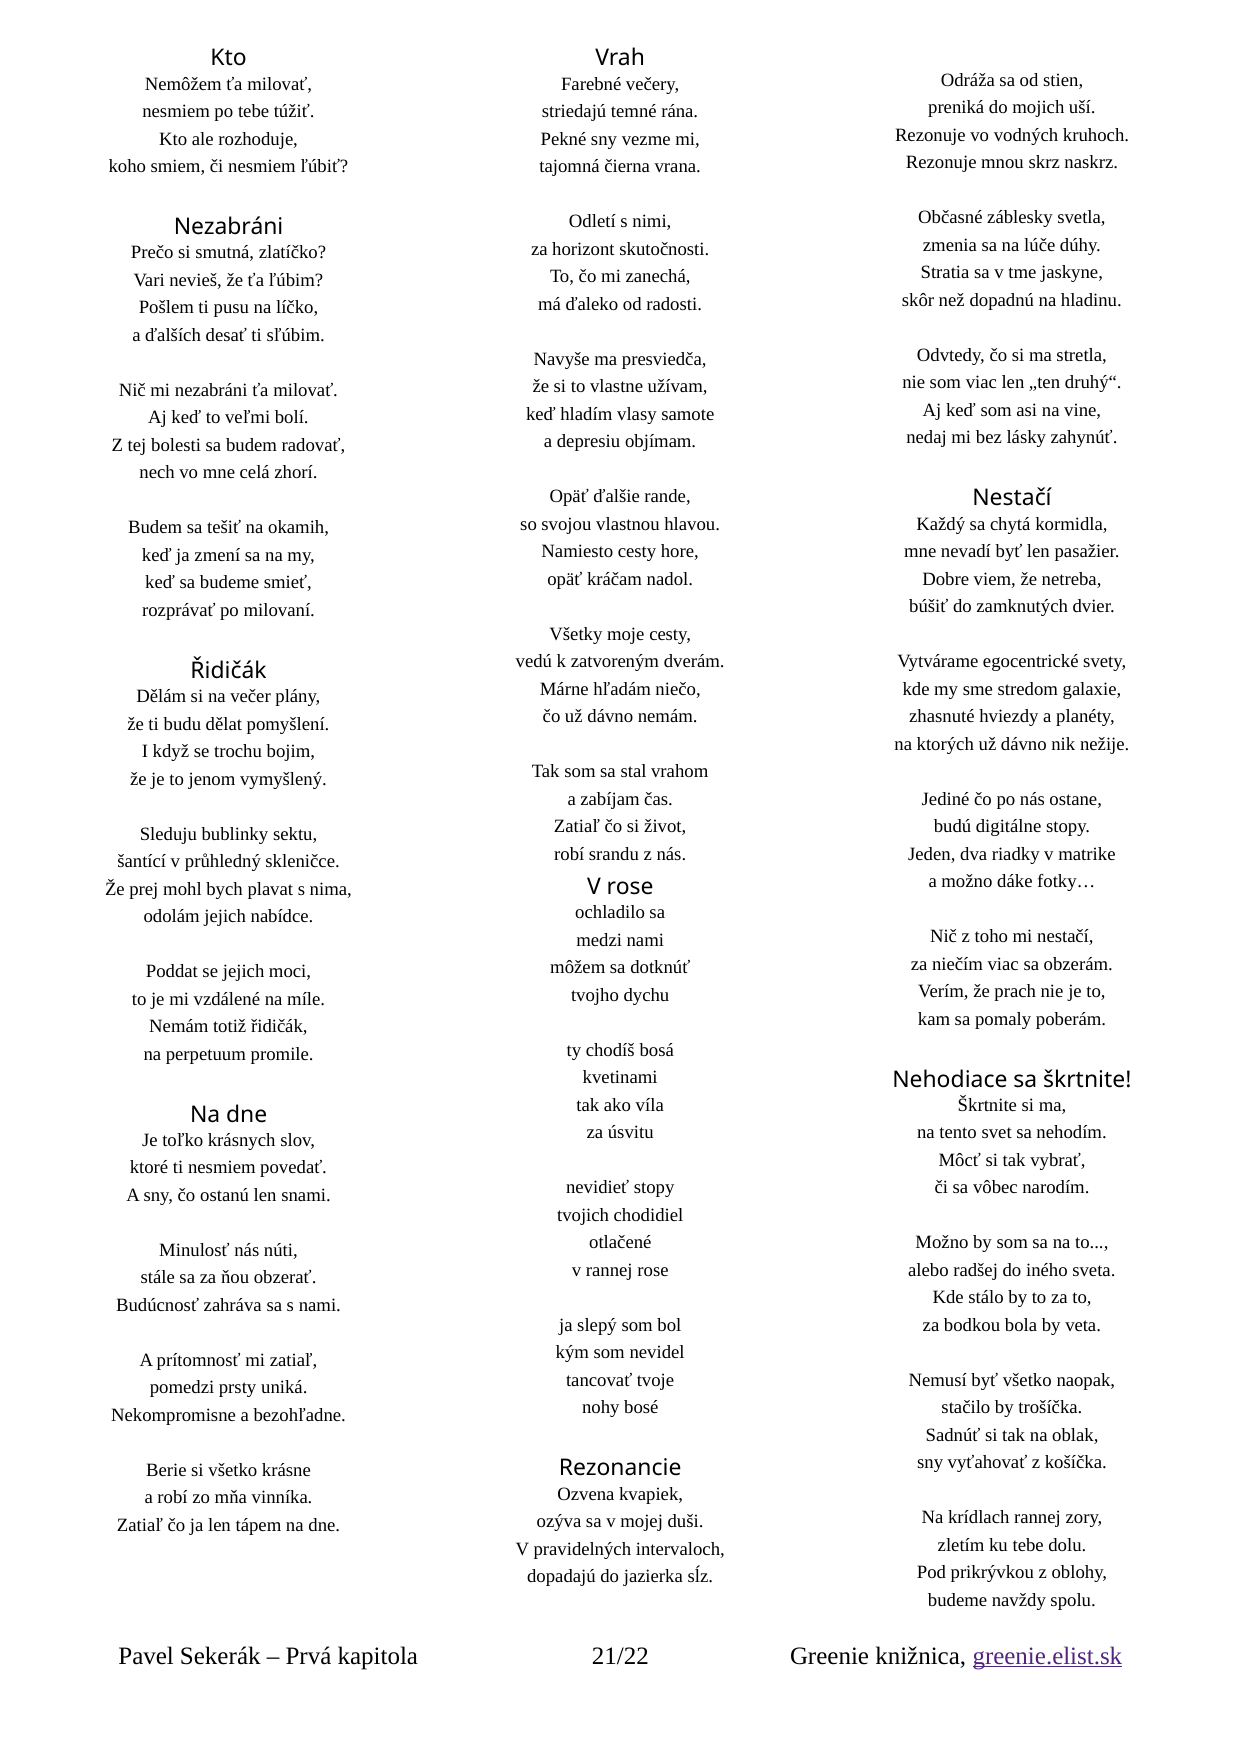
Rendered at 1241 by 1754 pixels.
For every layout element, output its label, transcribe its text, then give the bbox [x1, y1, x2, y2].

text Vari nevieš, že ťa ľúbim? [41, 269, 415, 290]
text Kde stálo by to za to, [825, 1286, 1199, 1308]
text ochladilo sa [433, 901, 807, 923]
text Odvtedy, čo si ma stretla, [825, 344, 1199, 365]
text tvojho dychu [433, 984, 807, 1005]
text nech vo mne celá zhorí. [41, 461, 415, 483]
text tajomná čierna vrana. [433, 155, 807, 177]
text Budem sa tešiť na okamih, [41, 516, 415, 538]
subtitle Vrah [433, 41, 807, 73]
text pomedzi prsty uniká. [41, 1376, 415, 1398]
text Že prej mohl bych plavat s nima, [41, 878, 415, 899]
text Dělám si na večer plány, [41, 685, 415, 707]
text Jediné čo po nás ostane, [825, 788, 1199, 809]
text A prítomnosť mi zatiaľ, [41, 1349, 415, 1370]
text Namiesto cesty hore, [433, 540, 807, 562]
text keď hladím vlasy samote [433, 403, 807, 424]
text budú digitálne stopy. [825, 815, 1199, 837]
text odolám jejich nabídce. [41, 905, 415, 927]
text keď sa budeme smieť, [41, 571, 415, 593]
text dopadajú do jazierka sĺz. [433, 1565, 807, 1587]
text Dobre viem, že netreba, [825, 568, 1199, 589]
text Nemám totiž řidičák, [41, 1015, 415, 1037]
text Budúcnosť zahráva sa s nami. [41, 1294, 415, 1315]
text za niečím viac sa obzerám. [825, 953, 1199, 974]
text keď ja zmení sa na my, [41, 544, 415, 565]
text a ďalších desať ti sľúbim. [41, 324, 415, 345]
text stačilo by trošíčka. [825, 1396, 1199, 1418]
text na tento svet sa nehodím. [825, 1121, 1199, 1143]
text skôr než dopadnú na hladinu. [825, 289, 1199, 310]
text Na krídlach rannej zory, [825, 1506, 1199, 1528]
text za úsvitu [433, 1121, 807, 1143]
text za horizont skutočnosti. [433, 238, 807, 259]
text a možno dáke fotky… [825, 870, 1199, 892]
text Možno by som sa na to..., [825, 1231, 1199, 1253]
text kým som nevidel [433, 1341, 807, 1363]
text Vytvárame egocentrické svety, [825, 650, 1199, 672]
text so svojou vlastnou hlavou. [433, 513, 807, 534]
text Opäť ďalšie rande, [433, 485, 807, 507]
text čo už dávno nemám. [433, 705, 807, 727]
text Minulosť nás núti, [41, 1239, 415, 1260]
text tak ako víla [433, 1094, 807, 1115]
subtitle Nezabráni [41, 210, 415, 241]
subtitle V rose [433, 870, 807, 901]
text sny vyťahovať z košíčka. [825, 1451, 1199, 1473]
text nevidieť stopy [433, 1176, 807, 1198]
text Občasné záblesky svetla, [825, 206, 1199, 228]
text Všetky moje cesty, [433, 623, 807, 644]
text na ktorých už dávno nik nežije. [825, 733, 1199, 754]
text kde my sme stredom galaxie, [825, 678, 1199, 699]
text Verím, že prach nie je to, [825, 980, 1199, 1002]
text Navyše ma presviedča, [433, 348, 807, 369]
text alebo radšej do iného sveta. [825, 1259, 1199, 1280]
text Nič mi nezabráni ťa milovať. [41, 379, 415, 400]
text Zatiaľ čo ja len tápem na dne. [41, 1514, 415, 1535]
text V pravidelných intervaloch, [433, 1538, 807, 1559]
text zhasnuté hviezdy a planéty, [825, 705, 1199, 727]
text otlačené [433, 1231, 807, 1253]
text Berie si všetko krásne [41, 1459, 415, 1480]
text Rezonuje vo vodných kruhoch. [825, 124, 1199, 145]
text Jeden, dva riadky v matrike [825, 843, 1199, 864]
text preniká do mojich uší. [825, 96, 1199, 118]
text búšiť do zamknutých dvier. [825, 595, 1199, 617]
text robí srandu z nás. [433, 843, 807, 864]
text budeme navždy spolu. [825, 1589, 1199, 1610]
text Pošlem ti pusu na líčko, [41, 296, 415, 318]
text Odráža sa od stien, [825, 69, 1199, 90]
text ozýva sa v mojej duši. [433, 1510, 807, 1532]
text Ozvena kvapiek, [433, 1483, 807, 1504]
text či sa vôbec narodím. [825, 1176, 1199, 1198]
subtitle Nehodiace sa škrtnite! [825, 1063, 1199, 1094]
text nohy bosé [433, 1396, 807, 1418]
text a depresiu objímam. [433, 430, 807, 452]
text Škrtnite si ma, [825, 1094, 1199, 1115]
subtitle Nestačí [825, 481, 1199, 513]
text medzi nami [433, 929, 807, 950]
text nesmiem po tebe túžiť. [41, 100, 415, 122]
text že si to vlastne užívam, [433, 375, 807, 397]
text Aj keď som asi na vine, [825, 399, 1199, 420]
text Nemusí byť všetko naopak, [825, 1369, 1199, 1390]
text tancovať tvoje [433, 1369, 807, 1390]
text Stratia sa v tme jaskyne, [825, 261, 1199, 283]
text striedajú temné rána. [433, 100, 807, 122]
text Kto ale rozhoduje, [41, 128, 415, 149]
text Pekné sny vezme mi, [433, 128, 807, 149]
text Sleduju bublinky sektu, [41, 823, 415, 844]
text že je to jenom vymyšlený. [41, 768, 415, 789]
text v rannej rose [433, 1259, 807, 1280]
text A sny, čo ostanú len snami. [41, 1184, 415, 1205]
text rozprávať po milovaní. [41, 599, 415, 620]
text To, čo mi zanechá, [433, 265, 807, 287]
text ktoré ti nesmiem povedať. [41, 1156, 415, 1178]
text Márne hľadám niečo, [433, 678, 807, 699]
subtitle Rezonancie [433, 1451, 807, 1483]
text Je toľko krásnych slov, [41, 1129, 415, 1150]
text má ďaleko od radosti. [433, 293, 807, 314]
text vedú k zatvoreným dverám. [433, 650, 807, 672]
text šantící v průhledný skleničce. [41, 850, 415, 872]
text Poddat se jejich moci, [41, 960, 415, 982]
subtitle Kto [41, 41, 415, 73]
text tvojich chodidiel [433, 1204, 807, 1225]
text že ti budu dělat pomyšlení. [41, 713, 415, 734]
text Aj keď to veľmi bolí. [41, 406, 415, 428]
text ja slepý som bol [433, 1314, 807, 1335]
text Pod prikrývkou z oblohy, [825, 1561, 1199, 1583]
text Nič z toho mi nestačí, [825, 925, 1199, 947]
text môžem sa dotknúť [433, 956, 807, 978]
text Z tej bolesti sa budem radovať, [41, 434, 415, 455]
text a zabíjam čas. [433, 788, 807, 809]
text Nekompromisne a bezohľadne. [41, 1404, 415, 1425]
subtitle Na dne [41, 1098, 415, 1129]
text Sadnúť si tak na oblak, [825, 1424, 1199, 1445]
text Farebné večery, [433, 73, 807, 94]
text Odletí s nimi, [433, 210, 807, 232]
text Každý sa chytá kormidla, [825, 513, 1199, 534]
text kvetinami [433, 1066, 807, 1088]
text Tak som sa stal vrahom [433, 760, 807, 782]
text koho smiem, či nesmiem ľúbiť? [41, 155, 415, 177]
text zletím ku tebe dolu. [825, 1534, 1199, 1555]
text opäť kráčam nadol. [433, 568, 807, 589]
text mne nevadí byť len pasažier. [825, 540, 1199, 562]
subtitle Řidičák [41, 654, 415, 685]
text Nemôžem ťa milovať, [41, 73, 415, 94]
text Rezonuje mnou skrz naskrz. [825, 151, 1199, 173]
text ty chodíš bosá [433, 1039, 807, 1060]
text I když se trochu bojim, [41, 740, 415, 762]
text nie som viac len „ten druhý“. [825, 371, 1199, 393]
text na perpetuum promile. [41, 1043, 415, 1064]
text kam sa pomaly poberám. [825, 1008, 1199, 1029]
text Prečo si smutná, zlatíčko? [41, 241, 415, 263]
text to je mi vzdálené na míle. [41, 988, 415, 1009]
text za bodkou bola by veta. [825, 1314, 1199, 1335]
text Môcť si tak vybrať, [825, 1149, 1199, 1170]
text Zatiaľ čo si život, [433, 815, 807, 837]
text zmenia sa na lúče dúhy. [825, 234, 1199, 255]
text stále sa za ňou obzerať. [41, 1266, 415, 1288]
text a robí zo mňa vinníka. [41, 1486, 415, 1508]
text nedaj mi bez lásky zahynúť. [825, 426, 1199, 448]
